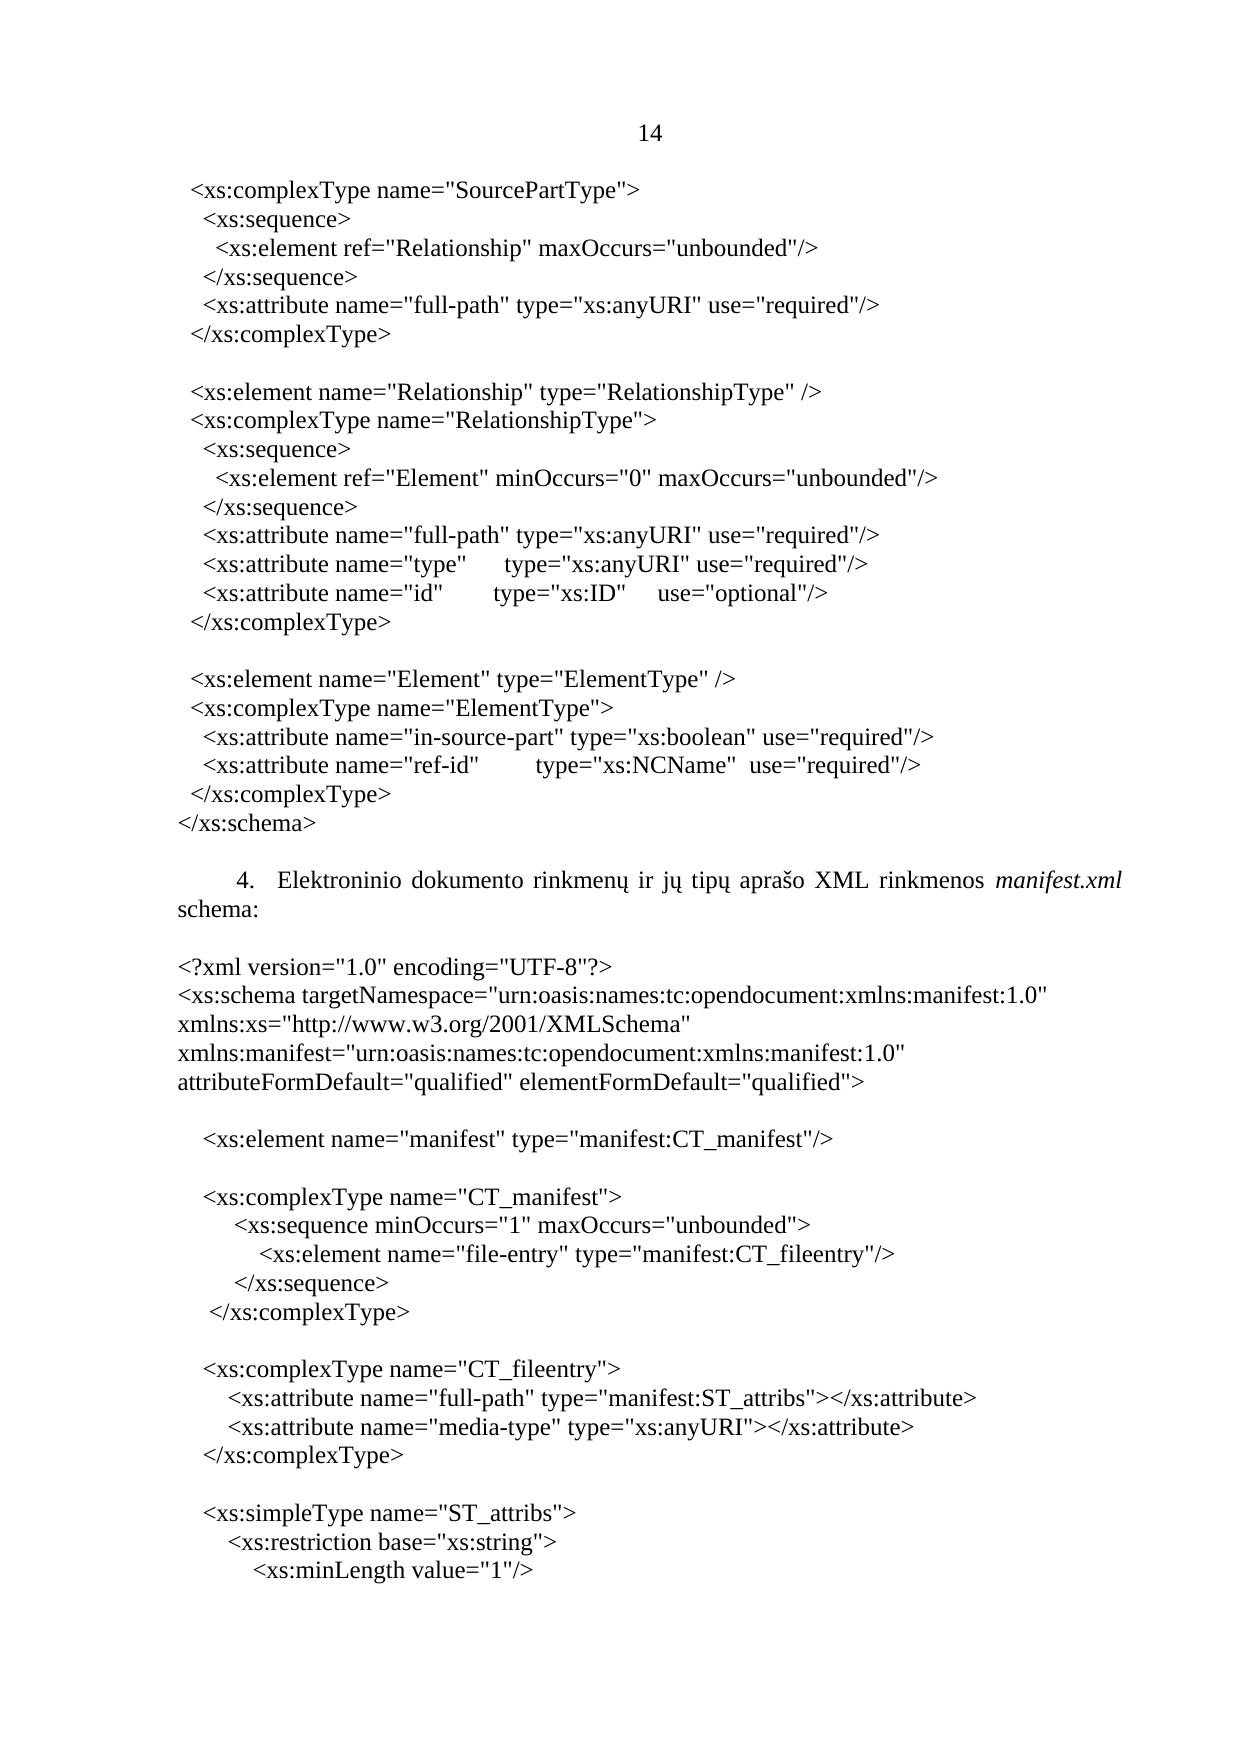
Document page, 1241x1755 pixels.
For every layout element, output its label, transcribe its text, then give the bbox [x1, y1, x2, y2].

text <xs:attribute name="full-path" type="manifest:ST_attribs"></xs:attribute> [177, 1383, 1122, 1412]
text <xs:complexType name="RelationshipType"> [177, 406, 1122, 434]
text <xs:attribute name="full-path" type="xs:anyURI" use="required"/> [177, 291, 1122, 319]
text </xs:complexType> [177, 1297, 1122, 1326]
text <?xml version="1.0" encoding="UTF-8"?> [177, 952, 1122, 981]
text <xs:complexType name="CT_manifest"> [177, 1182, 1122, 1211]
text </xs:complexType> [177, 607, 1122, 636]
text <xs:complexType name="ElementType"> [177, 693, 1122, 722]
text <xs:attribute name="ref-id" type="xs:NCName" use="required"/> [177, 751, 1122, 779]
text 4. Elektroninio dokumento rinkmenų ir jų tipų aprašo XML rinkmenos manifest.xml schema: [177, 866, 1122, 923]
text <xs:restriction base="xs:string"> [177, 1527, 1122, 1556]
text <xs:attribute name="full-path" type="xs:anyURI" use="required"/> [177, 521, 1122, 549]
text <xs:element ref="Relationship" maxOccurs="unbounded"/> [177, 233, 1122, 262]
text <xs:simpleType name="ST_attribs"> [177, 1498, 1122, 1527]
text </xs:sequence> [177, 492, 1122, 521]
text <xs:sequence minOccurs="1" maxOccurs="unbounded"> [177, 1211, 1122, 1239]
text <xs:element name="Relationship" type="RelationshipType" /> [177, 377, 1122, 406]
text <xs:element ref="Element" minOccurs="0" maxOccurs="unbounded"/> [177, 463, 1122, 492]
text <xs:sequence> [177, 434, 1122, 463]
text </xs:sequence> [177, 1268, 1122, 1297]
text </xs:sequence> [177, 262, 1122, 291]
text <xs:attribute name="in-source-part" type="xs:boolean" use="required"/> [177, 722, 1122, 751]
text <xs:complexType name="CT_fileentry"> [177, 1354, 1122, 1383]
text <xs:attribute name="media-type" type="xs:anyURI"></xs:attribute> [177, 1412, 1122, 1441]
text </xs:complexType> [177, 779, 1122, 808]
text <xs:element name="file-entry" type="manifest:CT_fileentry"/> [177, 1239, 1122, 1268]
text <xs:element name="manifest" type="manifest:CT_manifest"/> [177, 1124, 1122, 1153]
text <xs:complexType name="SourcePartType"> [177, 176, 1122, 204]
text <xs:attribute name="id" type="xs:ID" use="optional"/> [177, 578, 1122, 607]
text <xs:element name="Element" type="ElementType" /> [177, 664, 1122, 693]
text <xs:minLength value="1"/> [177, 1556, 1122, 1584]
text </xs:schema> [177, 808, 1122, 837]
text </xs:complexType> [177, 319, 1122, 348]
text </xs:complexType> [177, 1441, 1122, 1469]
text <xs:schema targetNamespace="urn:oasis:names:tc:opendocument:xmlns:manifest:1.0" xmlns:xs="http://www.w3.org/2001/XMLSchema" xmlns:manifest="urn:oasis:names:tc:opendocument:xmlns:manifest:1.0" attributeFormDefault="qualified" elementFormDefault="qualified"> [177, 981, 1122, 1096]
text <xs:attribute name="type" type="xs:anyURI" use="required"/> [177, 549, 1122, 578]
text <xs:sequence> [177, 204, 1122, 233]
